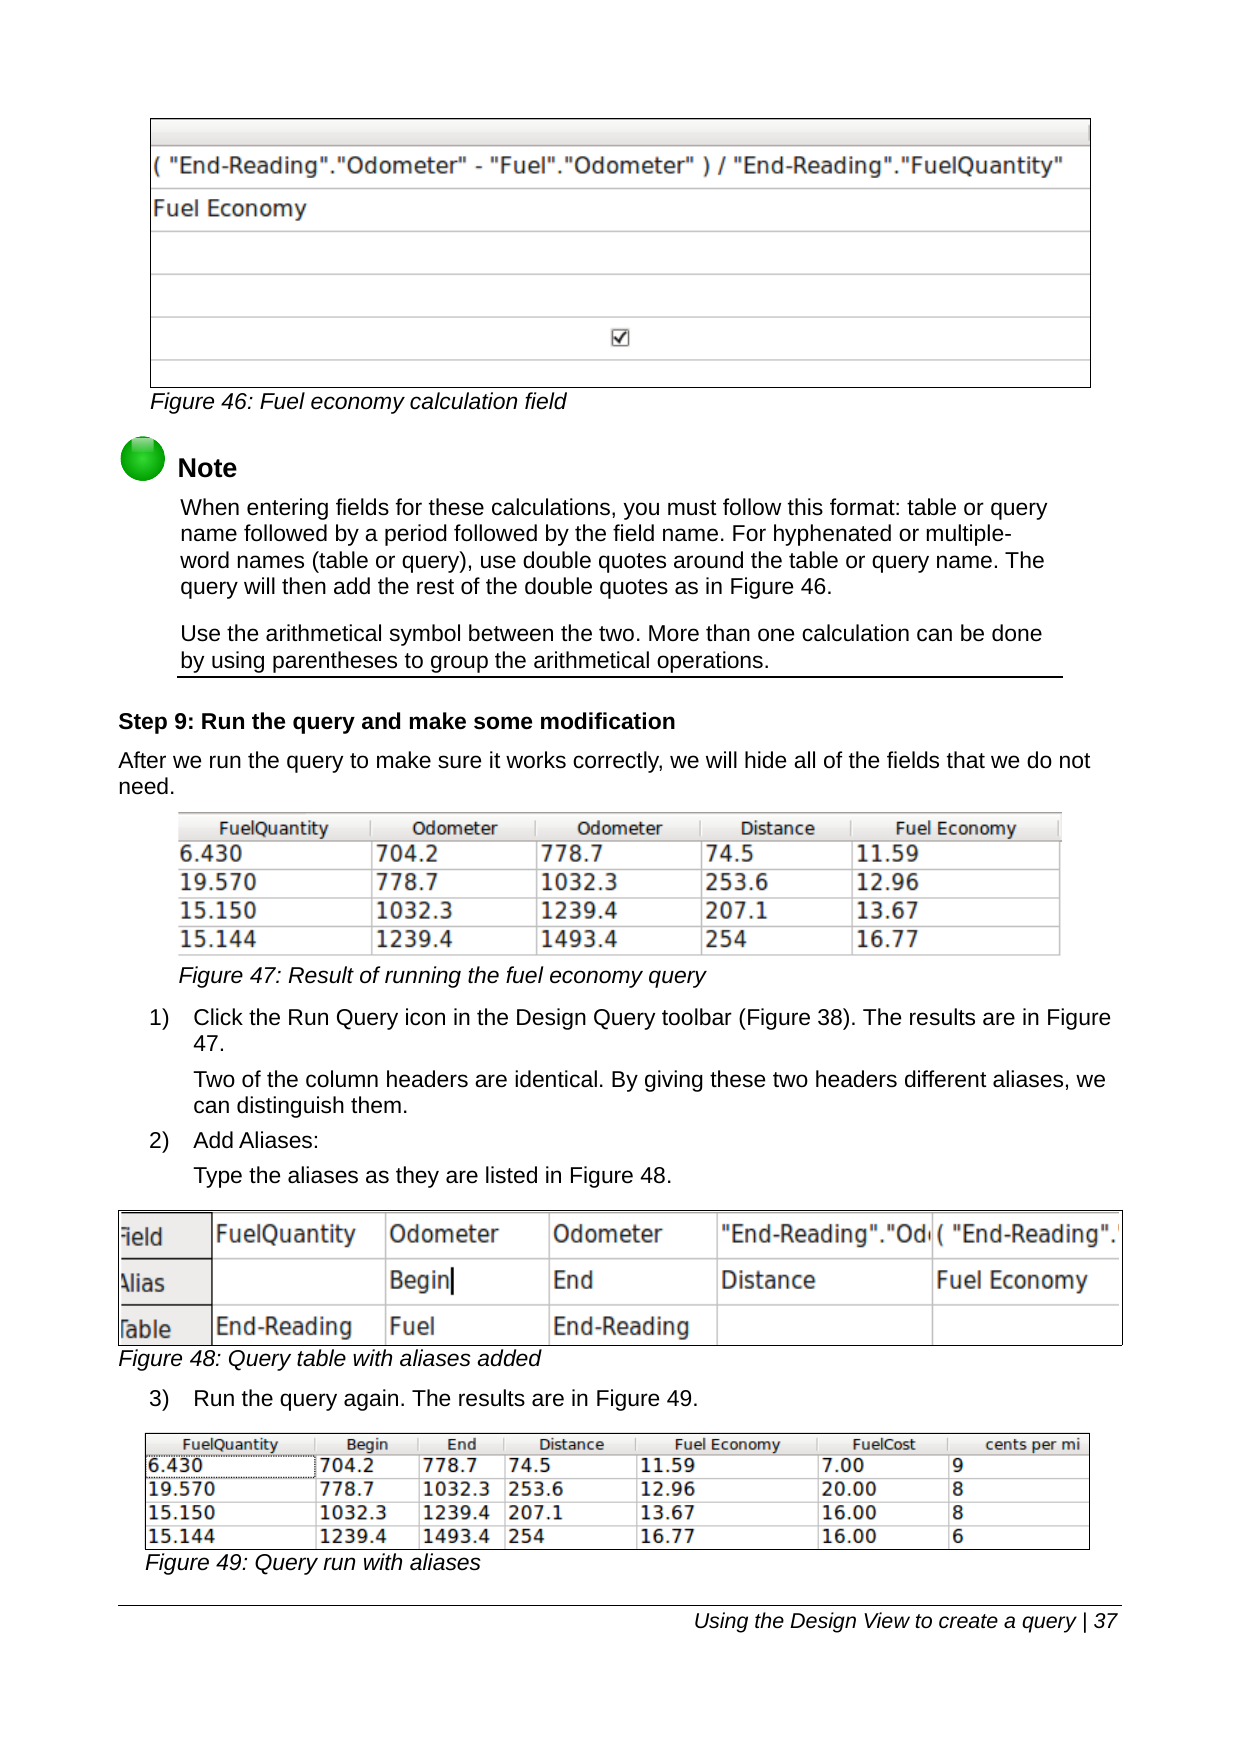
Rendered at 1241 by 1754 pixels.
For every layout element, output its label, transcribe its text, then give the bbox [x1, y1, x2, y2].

picture [151, 119, 1090, 387]
text Figure 47: Result of running the fuel economy query [178, 963, 1062, 988]
text Use the arithmetical symbol between the two. More than one calculation can be done by using parentheses to group the arithmetical operations. [177, 617, 1063, 676]
subtitle Note [118, 434, 1122, 483]
text When entering fields for these calculations, you must follow this format: table or query name followed by a period followed by the field name. For hyphenated or multiple-word names (table or query), use double quotes around the table or query name. The query will then add the rest of the double quotes as in Figure 46. [177, 491, 1063, 599]
text Figure 48: Query table with aliases added [118, 1346, 1122, 1372]
text After we run the query to make sure it works correctly, we will hide all of the fields that we do not need. [118, 747, 1122, 800]
picture [146, 1434, 1089, 1549]
text Figure 46: Fuel economy calculation field [150, 388, 1090, 414]
list Add Aliases: [169, 1127, 1122, 1153]
text Step 9: Run the query and make some modification [118, 708, 1122, 734]
list Click the Run Query icon in the Design Query toolbar (Figure 38). The results are in Figure 47. [169, 1004, 1122, 1057]
picture [178, 812, 1062, 963]
picture [121, 1212, 1119, 1345]
text Figure 49: Query run with aliases [145, 1549, 1096, 1575]
list Run the query again. The results are in Figure 49. [169, 1385, 1122, 1412]
list Type the aliases as they are listed in Figure 48. [193, 1162, 1122, 1189]
list Two of the column headers are identical. By giving these two headers different aliases, we can distinguish them. [193, 1066, 1122, 1118]
